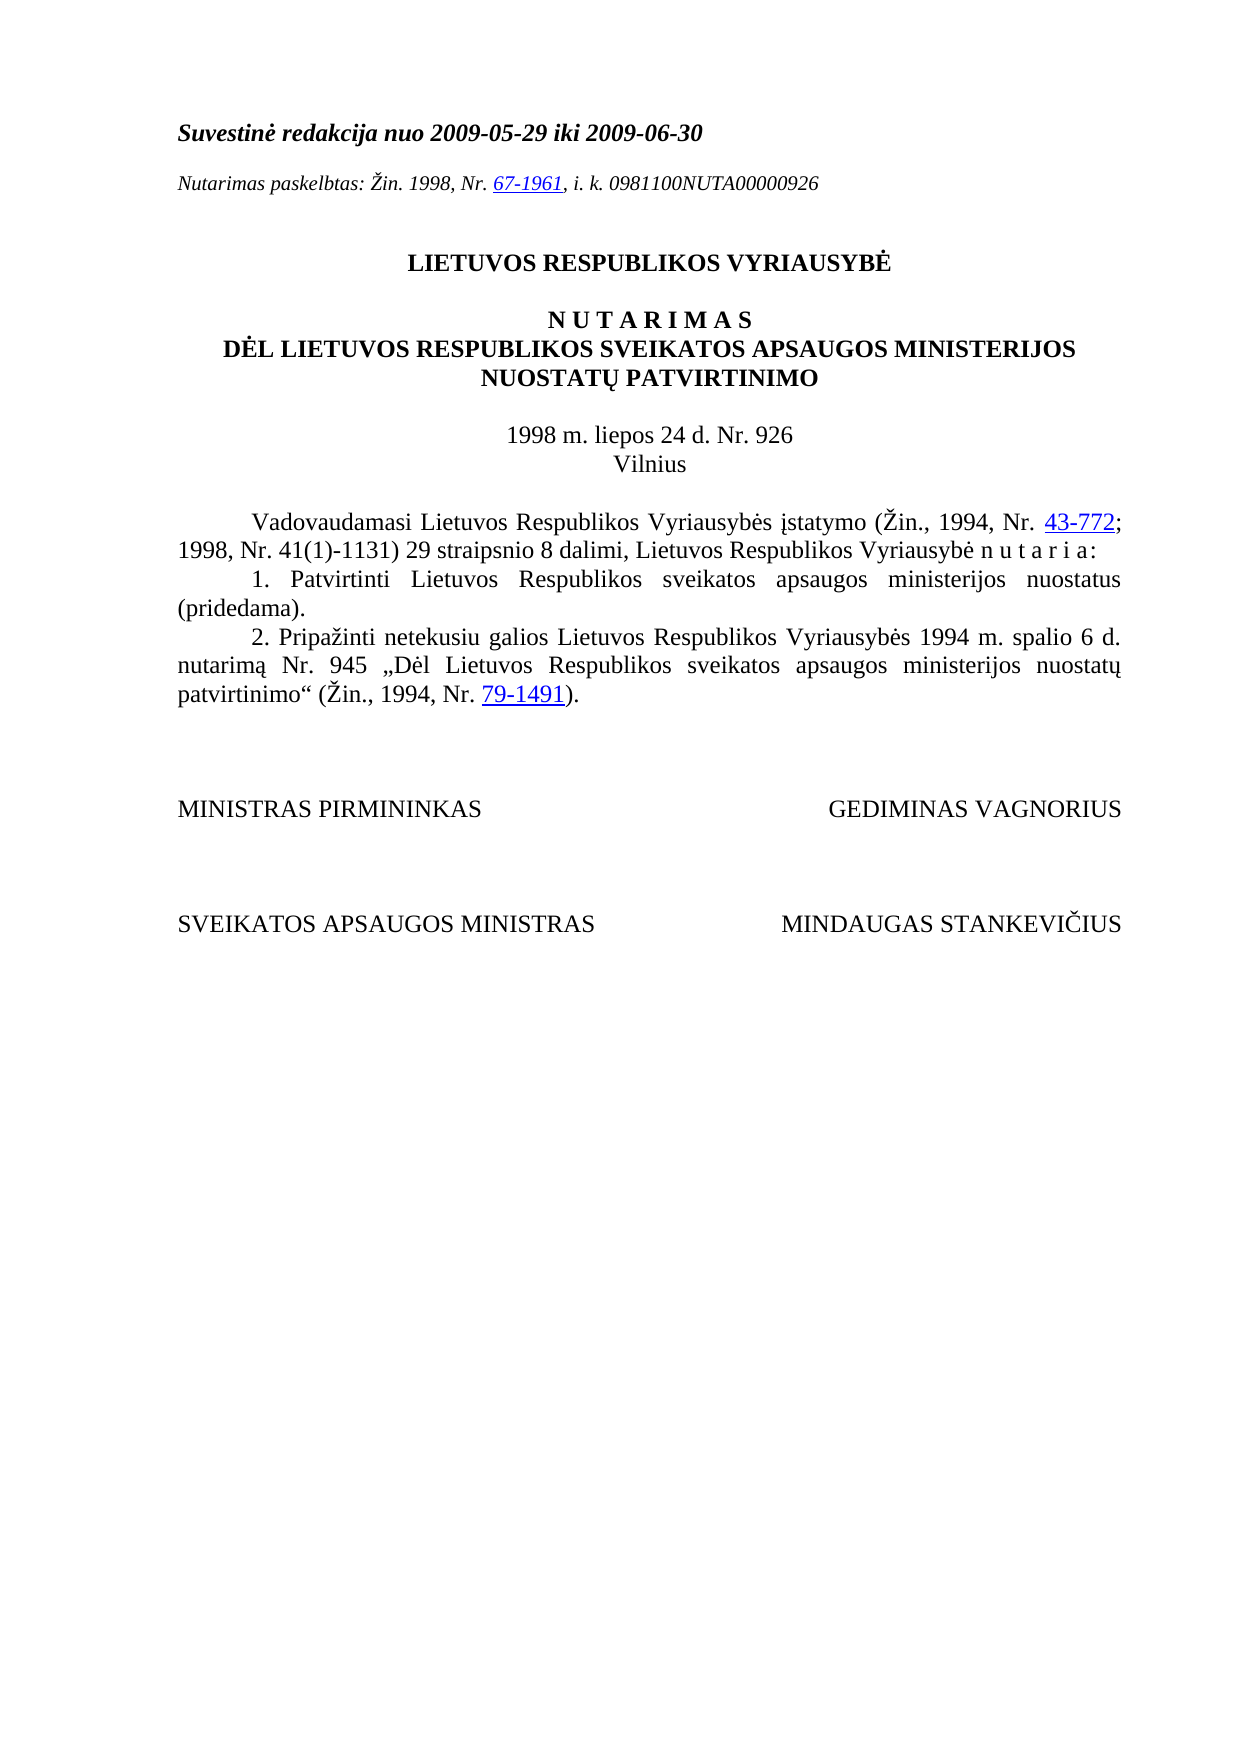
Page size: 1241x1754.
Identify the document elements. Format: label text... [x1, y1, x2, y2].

text 2. Pripažinti netekusiu galios Lietuvos Respublikos Vyriausybės 1994 m. spalio 6 d. nutarimą Nr. 945 „Dėl Lietuvos Respublikos sveikatos apsaugos ministerijos nuostatų patvirtinimo“ (Žin., 1994, Nr. 79-1491). [177, 622, 1122, 708]
text Vilnius [177, 449, 1122, 478]
text 1. Patvirtinti Lietuvos Respublikos sveikatos apsaugos ministerijos nuostatus (pridedama). [177, 564, 1122, 622]
text N U T A R I M A S [177, 305, 1122, 334]
text SVEIKATOS APSAUGOS MINISTRAS MINDAUGAS STANKEVIČIUS [177, 909, 1122, 938]
text DĖL LIETUVOS RESPUBLIKOS SVEIKATOS APSAUGOS MINISTERIJOS NUOSTATŲ PATVIRTINIMO [177, 334, 1122, 392]
text Nutarimas paskelbtas: Žin. 1998, Nr. 67-1961, i. k. 0981100NUTA00000926 [177, 171, 1122, 195]
text Vadovaudamasi Lietuvos Respublikos Vyriausybės įstatymo (Žin., 1994, Nr. 43-772; 1998, Nr. 41(1)-1131) 29 straipsnio 8 dalimi, Lietuvos Respublikos Vyriausybė nutaria: [177, 507, 1122, 564]
text Suvestinė redakcija nuo 2009-05-29 iki 2009-06-30 [177, 118, 1122, 147]
text LIETUVOS RESPUBLIKOS VYRIAUSYBĖ [177, 248, 1122, 277]
text 1998 m. liepos 24 d. Nr. 926 [177, 420, 1122, 449]
text MINISTRAS PIRMININKAS GEDIMINAS VAGNORIUS [177, 794, 1122, 823]
